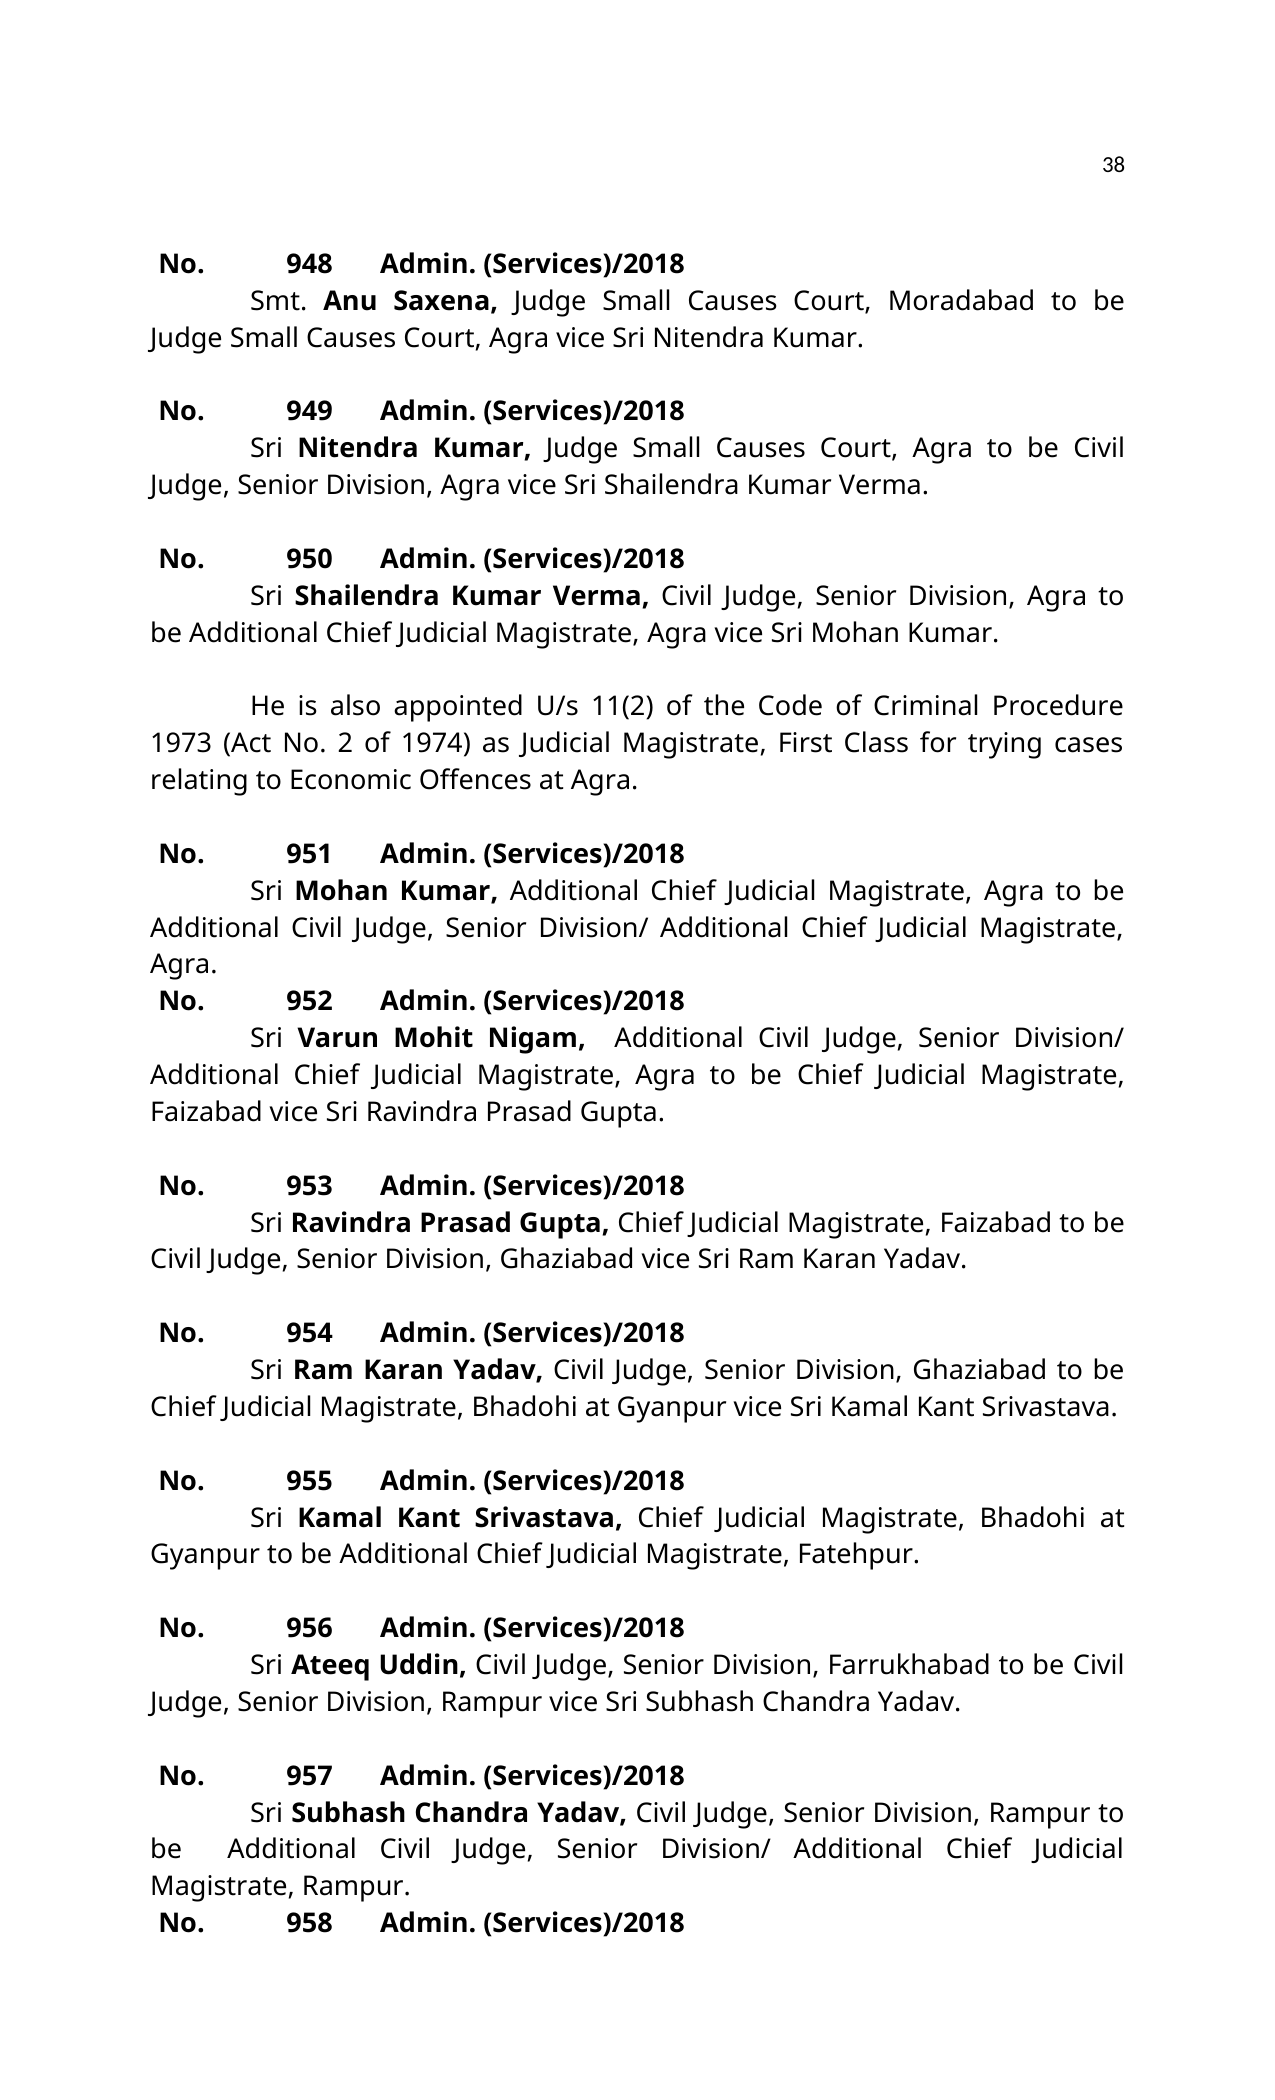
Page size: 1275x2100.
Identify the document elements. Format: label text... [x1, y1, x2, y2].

table_header [238, 1461, 369, 1498]
table_header [238, 1314, 369, 1351]
table_header [238, 392, 369, 429]
table_header No. [147, 392, 237, 429]
text Sri Ravindra Prasad Gupta, Chief Judicial Magistrate, Faizabad to be Civil Judge, Senior Division, Ghaziabad vice Sri Ram Karan Yadav. [150, 1203, 1125, 1277]
table_header Admin. (Services)/2018 [369, 1166, 716, 1203]
table_header No. [147, 244, 237, 281]
table_header [238, 1609, 369, 1646]
table_header Admin. (Services)/2018 [369, 982, 716, 1019]
text Sri Subhash Chandra Yadav, Civil Judge, Senior Division, Rampur to be Additional Civil Judge, Senior Division/ Additional Chief Judicial Magistrate, Rampur. [150, 1793, 1125, 1904]
table_header Admin. (Services)/2018 [369, 834, 716, 871]
table_header No. [147, 1756, 237, 1793]
table_header [238, 982, 369, 1019]
text Smt. Anu Saxena, Judge Small Causes Court, Moradabad to be Judge Small Causes Court, Agra vice Sri Nitendra Kumar. [150, 281, 1125, 355]
table_header No. [147, 1904, 237, 1941]
text Sri Mohan Kumar, Additional Chief Judicial Magistrate, Agra to be Additional Civil Judge, Senior Division/ Additional Chief Judicial Magistrate, Agra. [150, 871, 1125, 982]
table_header [238, 1756, 369, 1793]
table_header Admin. (Services)/2018 [369, 539, 716, 576]
table_header No. [147, 1609, 237, 1646]
table_header No. [147, 1314, 237, 1351]
table_header [238, 1166, 369, 1203]
table_header Admin. (Services)/2018 [369, 244, 716, 281]
table_header No. [147, 1461, 237, 1498]
table_header [238, 834, 369, 871]
table_header No. [147, 982, 237, 1019]
table_header No. [147, 834, 237, 871]
table_header Admin. (Services)/2018 [369, 1314, 716, 1351]
table_header [238, 539, 369, 576]
text Sri Kamal Kant Srivastava, Chief Judicial Magistrate, Bhadohi at Gyanpur to be Additional Chief Judicial Magistrate, Fatehpur. [150, 1498, 1125, 1572]
table_header Admin. (Services)/2018 [369, 1609, 716, 1646]
table_header Admin. (Services)/2018 [369, 1461, 716, 1498]
text Sri Nitendra Kumar, Judge Small Causes Court, Agra to be Civil Judge, Senior Division, Agra vice Sri Shailendra Kumar Verma. [150, 429, 1125, 502]
table_header No. [147, 1166, 237, 1203]
table_header Admin. (Services)/2018 [369, 392, 716, 429]
table_header No. [147, 539, 237, 576]
table_header [238, 244, 369, 281]
text He is also appointed U/s 11(2) of the Code of Criminal Procedure 1973 (Act No. 2 of 1974) as Judicial Magistrate, First Class for trying cases relating to Economic Offences at Agra. [150, 687, 1125, 797]
text Sri Ram Karan Yadav, Civil Judge, Senior Division, Ghaziabad to be Chief Judicial Magistrate, Bhadohi at Gyanpur vice Sri Kamal Kant Srivastava. [150, 1351, 1125, 1424]
text Sri Ateeq Uddin, Civil Judge, Senior Division, Farrukhabad to be Civil Judge, Senior Division, Rampur vice Sri Subhash Chandra Yadav. [150, 1646, 1125, 1719]
table_header [238, 1904, 369, 1941]
text Sri Shailendra Kumar Verma, Civil Judge, Senior Division, Agra to be Additional Chief Judicial Magistrate, Agra vice Sri Mohan Kumar. [150, 576, 1125, 650]
table_header Admin. (Services)/2018 [369, 1756, 716, 1793]
text Sri Varun Mohit Nigam, Additional Civil Judge, Senior Division/ Additional Chief Judicial Magistrate, Agra to be Chief Judicial Magistrate, Faizabad vice Sri Ravindra Prasad Gupta. [150, 1019, 1125, 1129]
table_header Admin. (Services)/2018 [369, 1904, 716, 1941]
